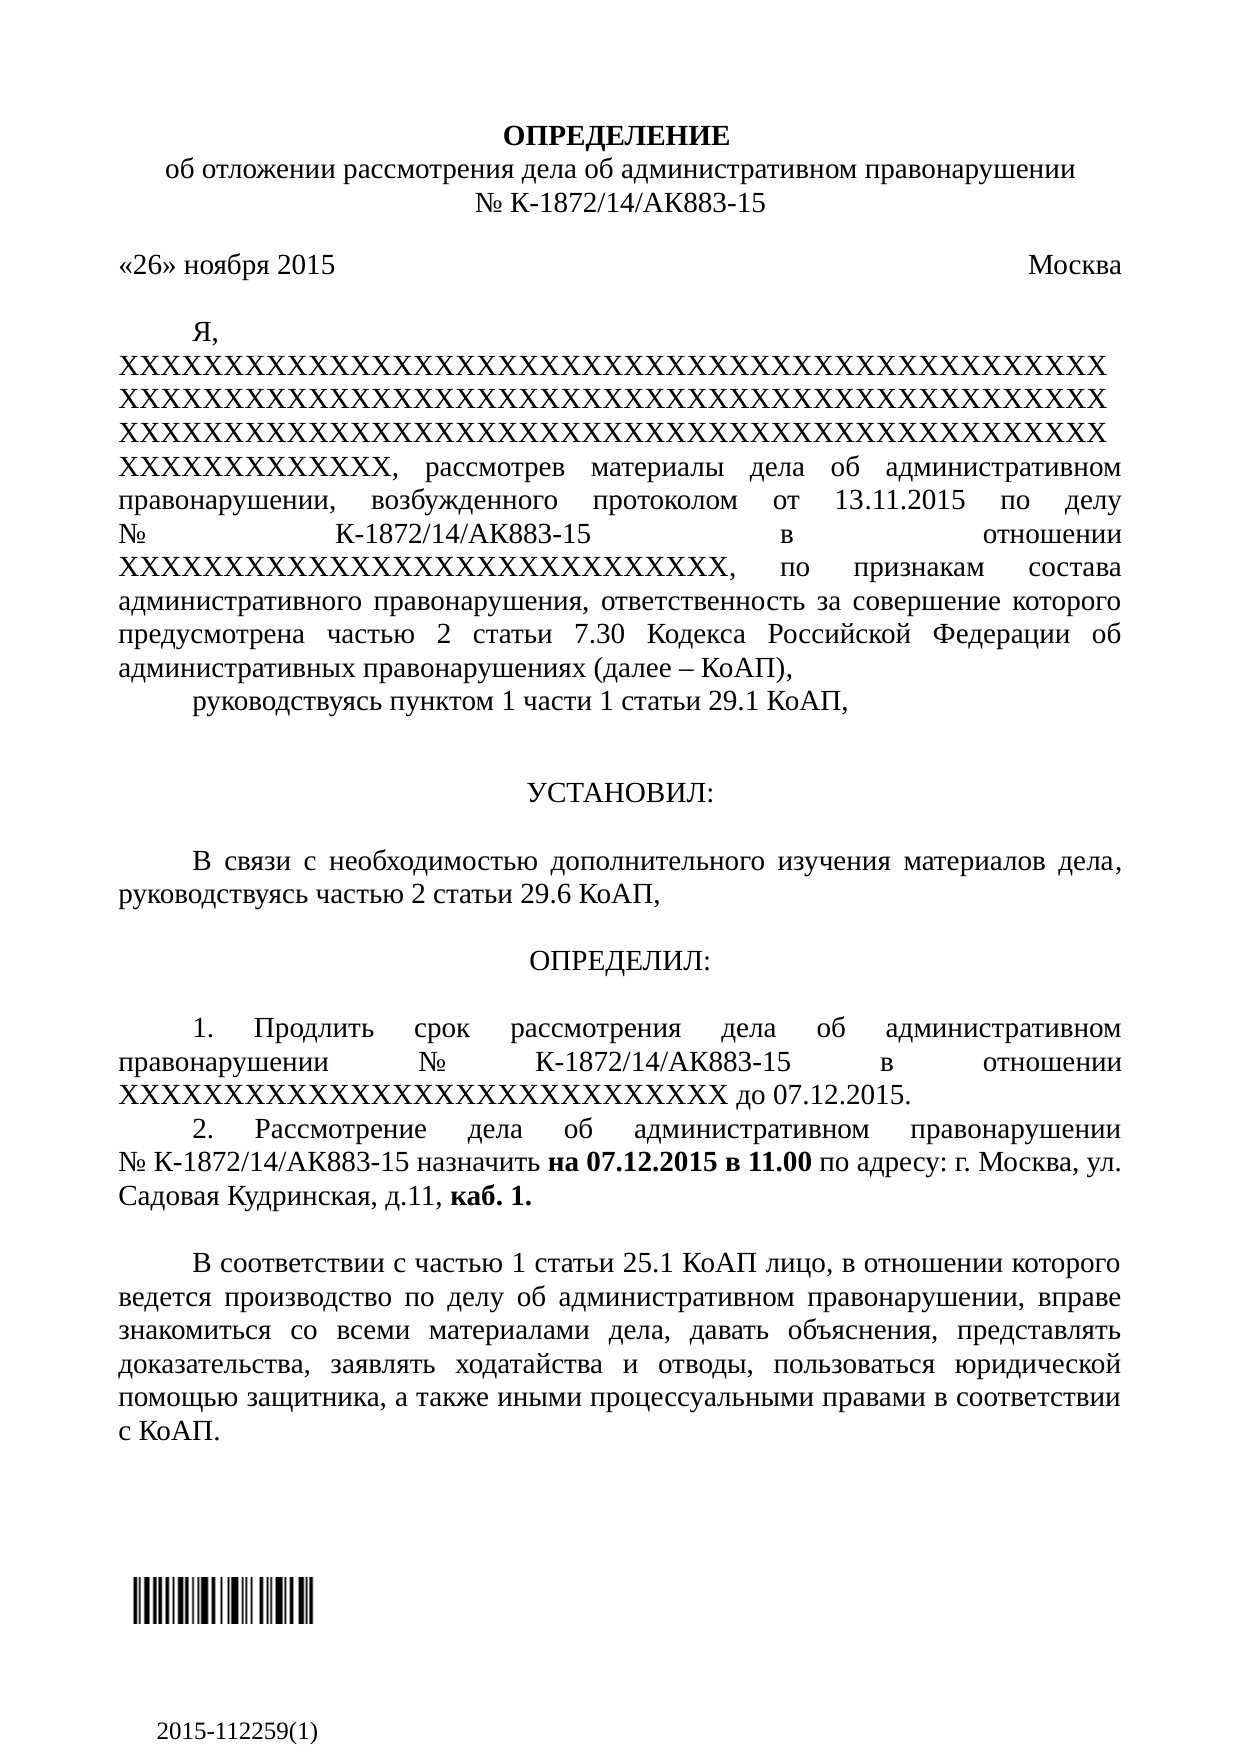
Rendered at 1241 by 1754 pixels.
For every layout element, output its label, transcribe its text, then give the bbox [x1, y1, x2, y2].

text 2. Рассмотрение дела об административном правонарушении № К-1872/14/АК883-15 назначить на 07.12.2015 в 11.00 по адресу: г. Москва, ул. Садовая Кудринская, д.11, каб. 1. [118, 1111, 1122, 1212]
text ОПРЕДЕЛЕНИЕ [118, 118, 1122, 152]
text В связи с необходимостью дополнительного изучения материалов дела, руководствуясь частью 2 статьи 29.6 КоАП, [118, 843, 1122, 910]
text об отложении рассмотрения дела об административном правонарушении № К-1872/14/АК883-15 [118, 152, 1122, 219]
text ОПРЕДЕЛИЛ: [118, 943, 1122, 977]
picture [118, 1577, 331, 1624]
text В соответствии с частью 1 статьи 25.1 КоАП лицо, в отношении которого ведется производство по делу об административном правонарушении, вправе знакомиться со всеми материалами дела, давать объяснения, представлять доказательства, заявлять ходатайства и отводы, пользоваться юридической помощью защитника, а также иными процессуальными правами в соответствии с КоАП. [118, 1245, 1122, 1446]
text УСТАНОВИЛ: [118, 776, 1122, 809]
text 1. Продлить срок рассмотрения дела об административном правонарушении № К-1872/14/АК883-15 в отношении XXXXXXXXXXXXXXXXXXXXXXXXXXXXX до 07.12.2015. [118, 1010, 1122, 1111]
text «26» ноября 2015 Москва [118, 247, 1122, 281]
text Я, XXXXXXXXXXXXXXXXXXXXXXXXXXXXXXXXXXXXXXXXXXXXXXXXXXXXXXXXXXXXXXXXXXXXXXXXXXXXXXXXXXXXXXXXXXXXXXXXXXXXXXXXXXXXXXXXXXXXXXXXXXXXXXXXXXXXXXXXXXXXXXXXXXXXXXXXXX, рассмотрев материалы дела об административном правонарушении, возбужденного протоколом от 13.11.2015 по делу № К-1872/14/АК883-15 в отношении XXXXXXXXXXXXXXXXXXXXXXXXXXXXX, по признакам состава административного правонарушения, ответственность за совершение которого предусмотрена частью 2 статьи 7.30 Кодекса Российской Федерации об административных правонарушениях (далее – КоАП), [118, 314, 1122, 683]
text руководствуясь пунктом 1 части 1 статьи 29.1 КоАП, [118, 683, 1122, 717]
